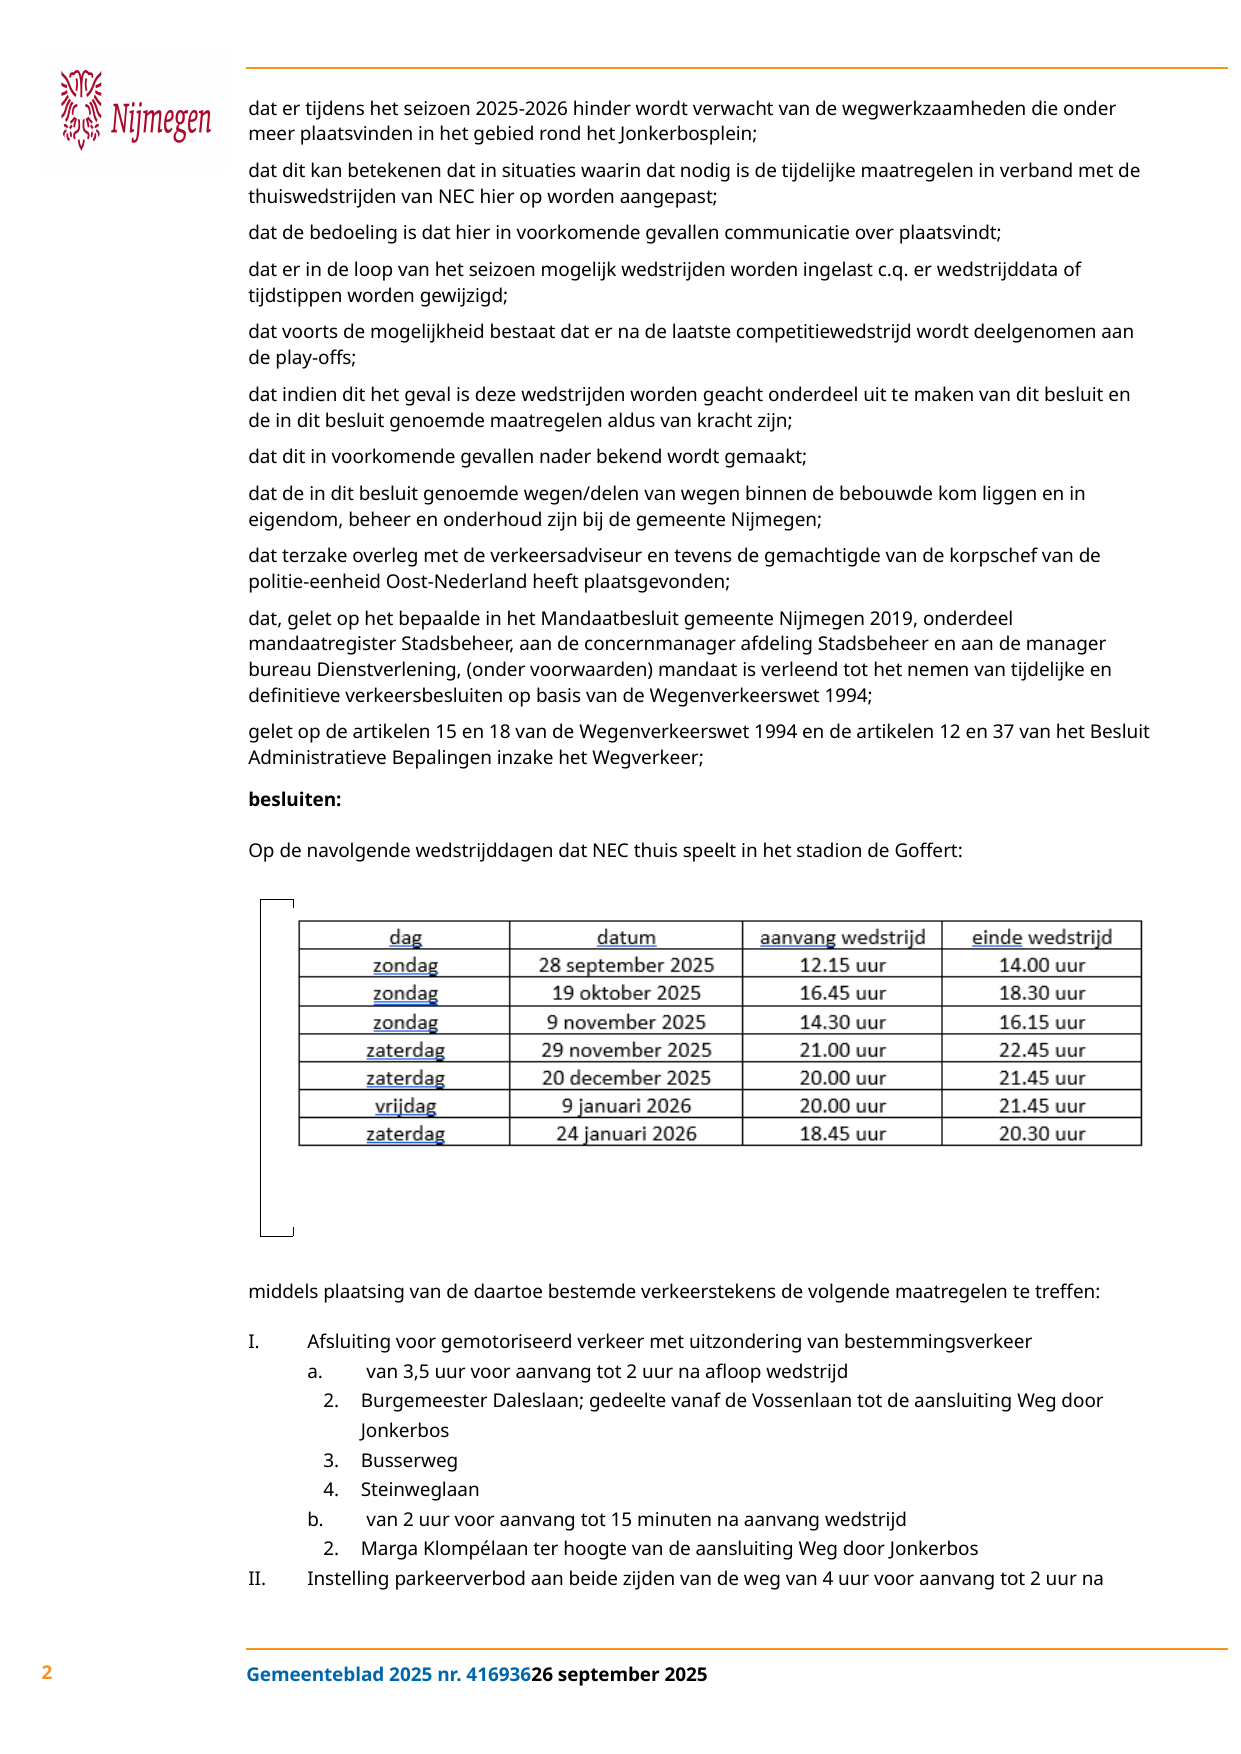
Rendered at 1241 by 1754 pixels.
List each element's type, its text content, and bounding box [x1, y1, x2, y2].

text dat indien dit het geval is deze wedstrijden worden geacht onderdeel uit te maken van dit besluit en de in dit besluit genoemde maatregelen aldus van kracht zijn; [248, 381, 1152, 432]
list van 3,5 uur voor aanvang tot 2 uur na afloop wedstrijd [307, 1358, 1152, 1384]
text Op de navolgende wedstrijddagen dat NEC thuis speelt in het stadion de Goffert: [248, 837, 1152, 863]
picture [268, 908, 1173, 1227]
list Steinweglaan [323, 1476, 1152, 1502]
text dat de in dit besluit genoemde wegen/delen van wegen binnen de bebouwde kom liggen en in eigendom, beheer en onderhoud zijn bij de gemeente Nijmegen; [248, 480, 1152, 532]
list Burgemeester Daleslaan; gedeelte vanaf de Vossenlaan tot de aansluiting Weg door Jonkerbos [323, 1388, 1152, 1443]
text dat, gelet op het bepaalde in het Mandaatbesluit gemeente Nijmegen 2019, onderdeel mandaatregister Stadsbeheer, aan de concernmanager afdeling Stadsbeheer en aan de manager bureau Dienstverlening, (onder voorwaarden) mandaat is verleend tot het nemen van tijdelijke en definitieve verkeersbesluiten op basis van de Wegenverkeerswet 1994; [248, 605, 1152, 708]
text besluiten: [248, 786, 1152, 812]
list Marga Klompélaan ter hoogte van de aansluiting Weg door Jonkerbos [323, 1536, 1152, 1561]
list Afsluiting voor gemotoriseerd verkeer met uitzondering van bestemmingsverkeer [248, 1328, 1152, 1354]
list Busserweg [323, 1447, 1152, 1472]
picture [41, 47, 231, 172]
list van 2 uur voor aanvang tot 15 minuten na aanvang wedstrijd [307, 1506, 1152, 1532]
text dat voorts de mogelijkheid bestaat dat er na de laatste competitiewedstrijd wordt deelgenomen aan de play-offs; [248, 319, 1152, 370]
text gelet op de artikelen 15 en 18 van de Wegenverkeerswet 1994 en de artikelen 12 en 37 van het Besluit Administratieve Bepalingen inzake het Wegverkeer; [248, 719, 1152, 770]
text middels plaatsing van de daartoe bestemde verkeerstekens de volgende maatregelen te treffen: [248, 1278, 1152, 1304]
text dat dit kan betekenen dat in situaties waarin dat nodig is de tijdelijke maatregelen in verband met de thuiswedstrijden van NEC hier op worden aangepast; [248, 157, 1152, 209]
list Instelling parkeerverbod aan beide zijden van de weg van 4 uur voor aanvang tot 2 uur na afloop wedstrijd [248, 1565, 1152, 1591]
text dat dit in voorkomende gevallen nader bekend wordt gemaakt; [248, 443, 1152, 469]
text dat de bedoeling is dat hier in voorkomende gevallen communicatie over plaatsvindt; [248, 219, 1152, 245]
text dat er tijdens het seizoen 2025-2026 hinder wordt verwacht van de wegwerkzaamheden die onder meer plaatsvinden in het gebied rond het Jonkerbosplein; [248, 95, 1152, 146]
text dat er in de loop van het seizoen mogelijk wedstrijden worden ingelast c.q. er wedstrijddata of tijdstippen worden gewijzigd; [248, 256, 1152, 308]
text dat terzake overleg met de verkeersadviseur en tevens de gemachtigde van de korpschef van de politie-eenheid Oost-Nederland heeft plaatsgevonden; [248, 542, 1152, 594]
